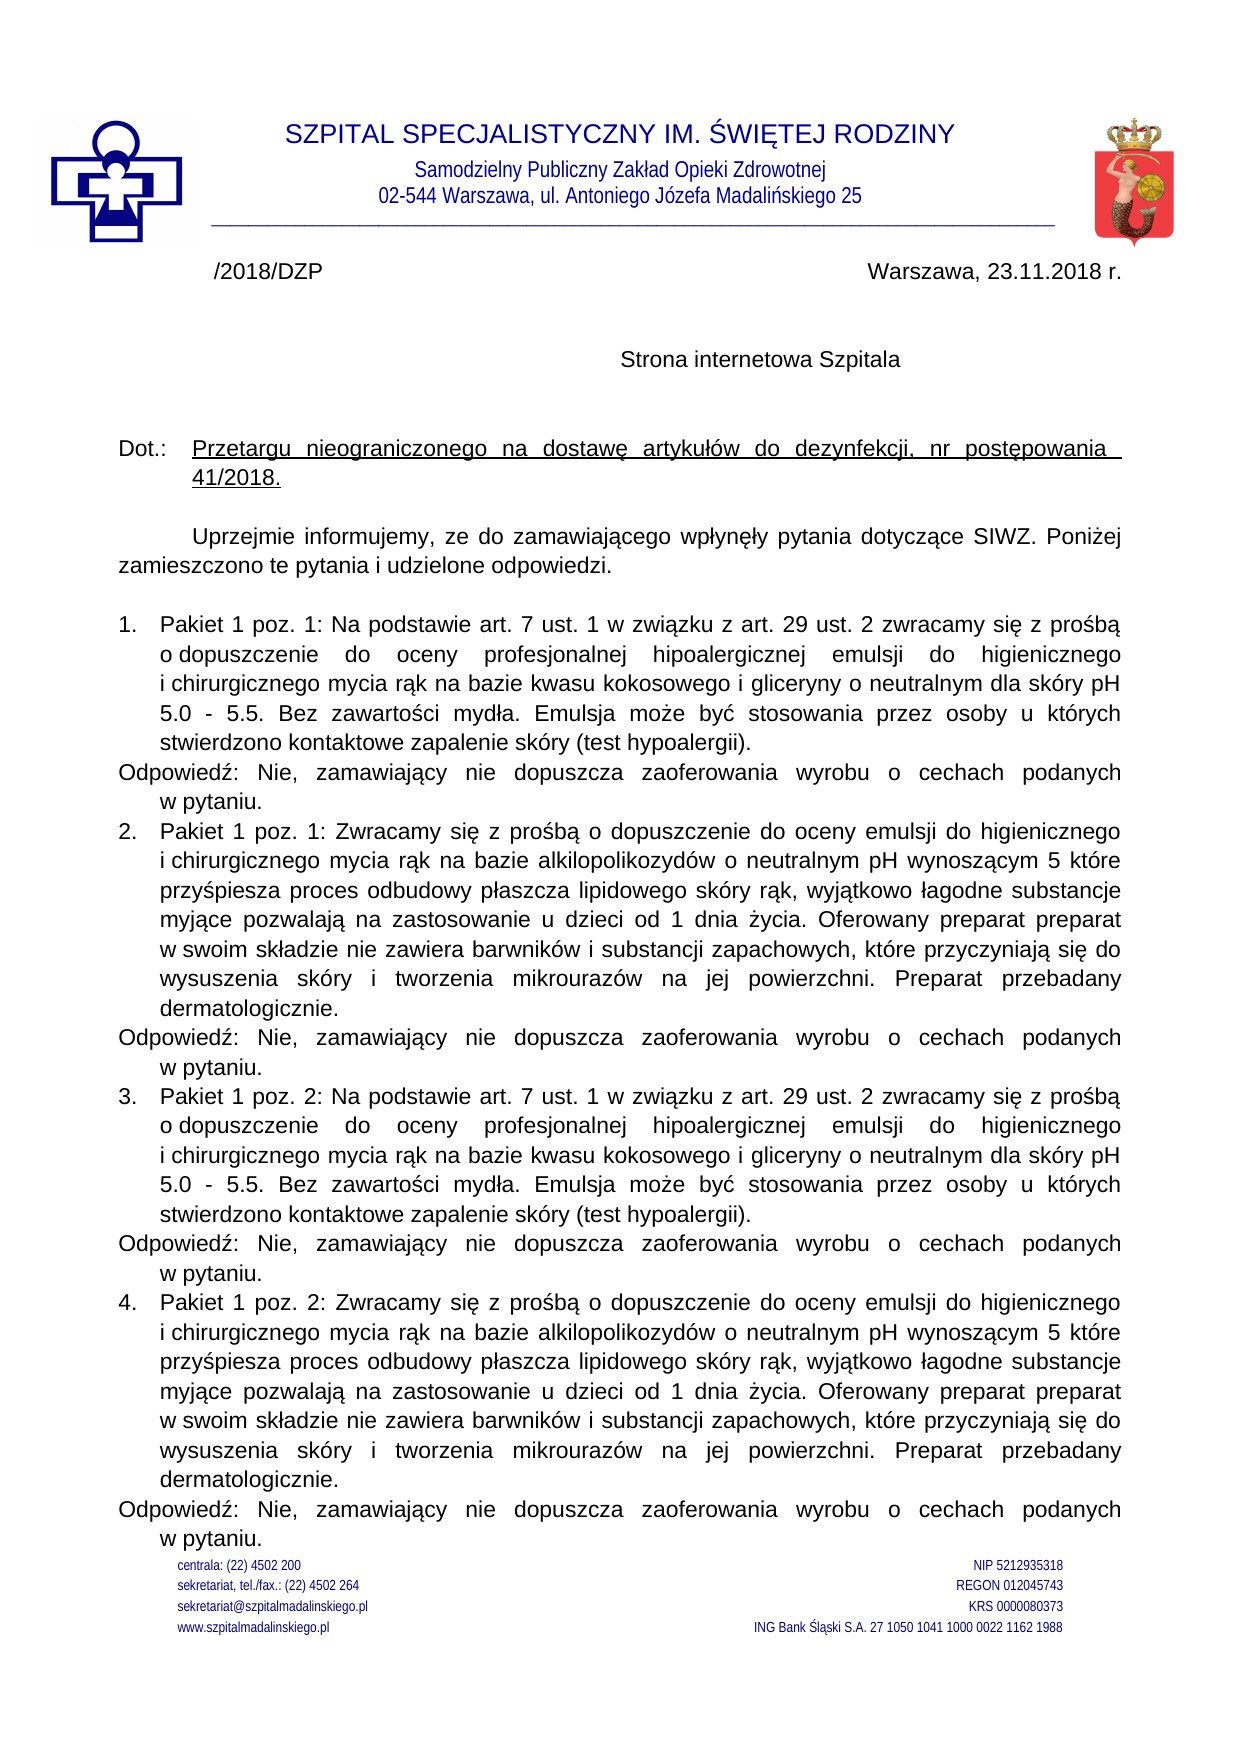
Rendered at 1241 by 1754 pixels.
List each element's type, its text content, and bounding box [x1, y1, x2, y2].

picture [1092, 118, 1175, 249]
picture [34, 118, 194, 248]
text 3. Pakiet 1 poz. 2: Na podstawie art. 7 ust. 1 w związku z art. 29 ust. 2 zwracamy się z prośbą o dopuszczenie do oceny profesjonalnej hipoalergicznej emulsji do higienicznego i chirurgicznego mycia rąk na bazie kwasu kokosowego i gliceryny o neutralnym dla skóry pH 5.0 - 5.5. Bez zawartości mydła. Emulsja może być stosowania przez osoby u których stwierdzono kontaktowe zapalenie skóry (test hypoalergii). [118, 1081, 1122, 1228]
text Strona internetowa Szpitala [620, 344, 1122, 373]
text 4. Pakiet 1 poz. 2: Zwracamy się z prośbą o dopuszczenie do oceny emulsji do higienicznego i chirurgicznego mycia rąk na bazie alkilopolikozydów o neutralnym pH wynoszącym 5 które przyśpiesza proces odbudowy płaszcza lipidowego skóry rąk, wyjątkowo łagodne substancje myjące pozwalają na zastosowanie u dzieci od 1 dnia życia. Oferowany preparat preparat w swoim składzie nie zawiera barwników i substancji zapachowych, które przyczyniają się do wysuszenia skóry i tworzenia mikrourazów na jej powierzchni. Preparat przebadany dermatologicznie. [118, 1287, 1122, 1494]
text Odpowiedź: Nie, zamawiający nie dopuszcza zaoferowania wyrobu o cechach podanych w pytaniu. [118, 1494, 1122, 1553]
text Odpowiedź: Nie, zamawiający nie dopuszcza zaoferowania wyrobu o cechach podanych w pytaniu. [118, 757, 1122, 816]
text /2018/DZP Warszawa, 23.11.2018 r. [118, 256, 1122, 285]
text Dot.: Przetargu nieograniczonego na dostawę artykułów do dezynfekcji, nr postępowania 41/2018. [118, 432, 1122, 491]
text Odpowiedź: Nie, zamawiający nie dopuszcza zaoferowania wyrobu o cechach podanych w pytaniu. [118, 1022, 1122, 1081]
text Odpowiedź: Nie, zamawiający nie dopuszcza zaoferowania wyrobu o cechach podanych w pytaniu. [118, 1228, 1122, 1287]
text 2. Pakiet 1 poz. 1: Zwracamy się z prośbą o dopuszczenie do oceny emulsji do higienicznego i chirurgicznego mycia rąk na bazie alkilopolikozydów o neutralnym pH wynoszącym 5 które przyśpiesza proces odbudowy płaszcza lipidowego skóry rąk, wyjątkowo łagodne substancje myjące pozwalają na zastosowanie u dzieci od 1 dnia życia. Oferowany preparat preparat w swoim składzie nie zawiera barwników i substancji zapachowych, które przyczyniają się do wysuszenia skóry i tworzenia mikrourazów na jej powierzchni. Preparat przebadany dermatologicznie. [118, 816, 1122, 1022]
text Uprzejmie informujemy, ze do zamawiającego wpłynęły pytania dotyczące SIWZ. Poniżej zamieszczono te pytania i udzielone odpowiedzi. [118, 521, 1122, 580]
text 1. Pakiet 1 poz. 1: Na podstawie art. 7 ust. 1 w związku z art. 29 ust. 2 zwracamy się z prośbą o dopuszczenie do oceny profesjonalnej hipoalergicznej emulsji do higienicznego i chirurgicznego mycia rąk na bazie kwasu kokosowego i gliceryny o neutralnym dla skóry pH 5.0 - 5.5. Bez zawartości mydła. Emulsja może być stosowania przez osoby u których stwierdzono kontaktowe zapalenie skóry (test hypoalergii). [118, 609, 1122, 757]
